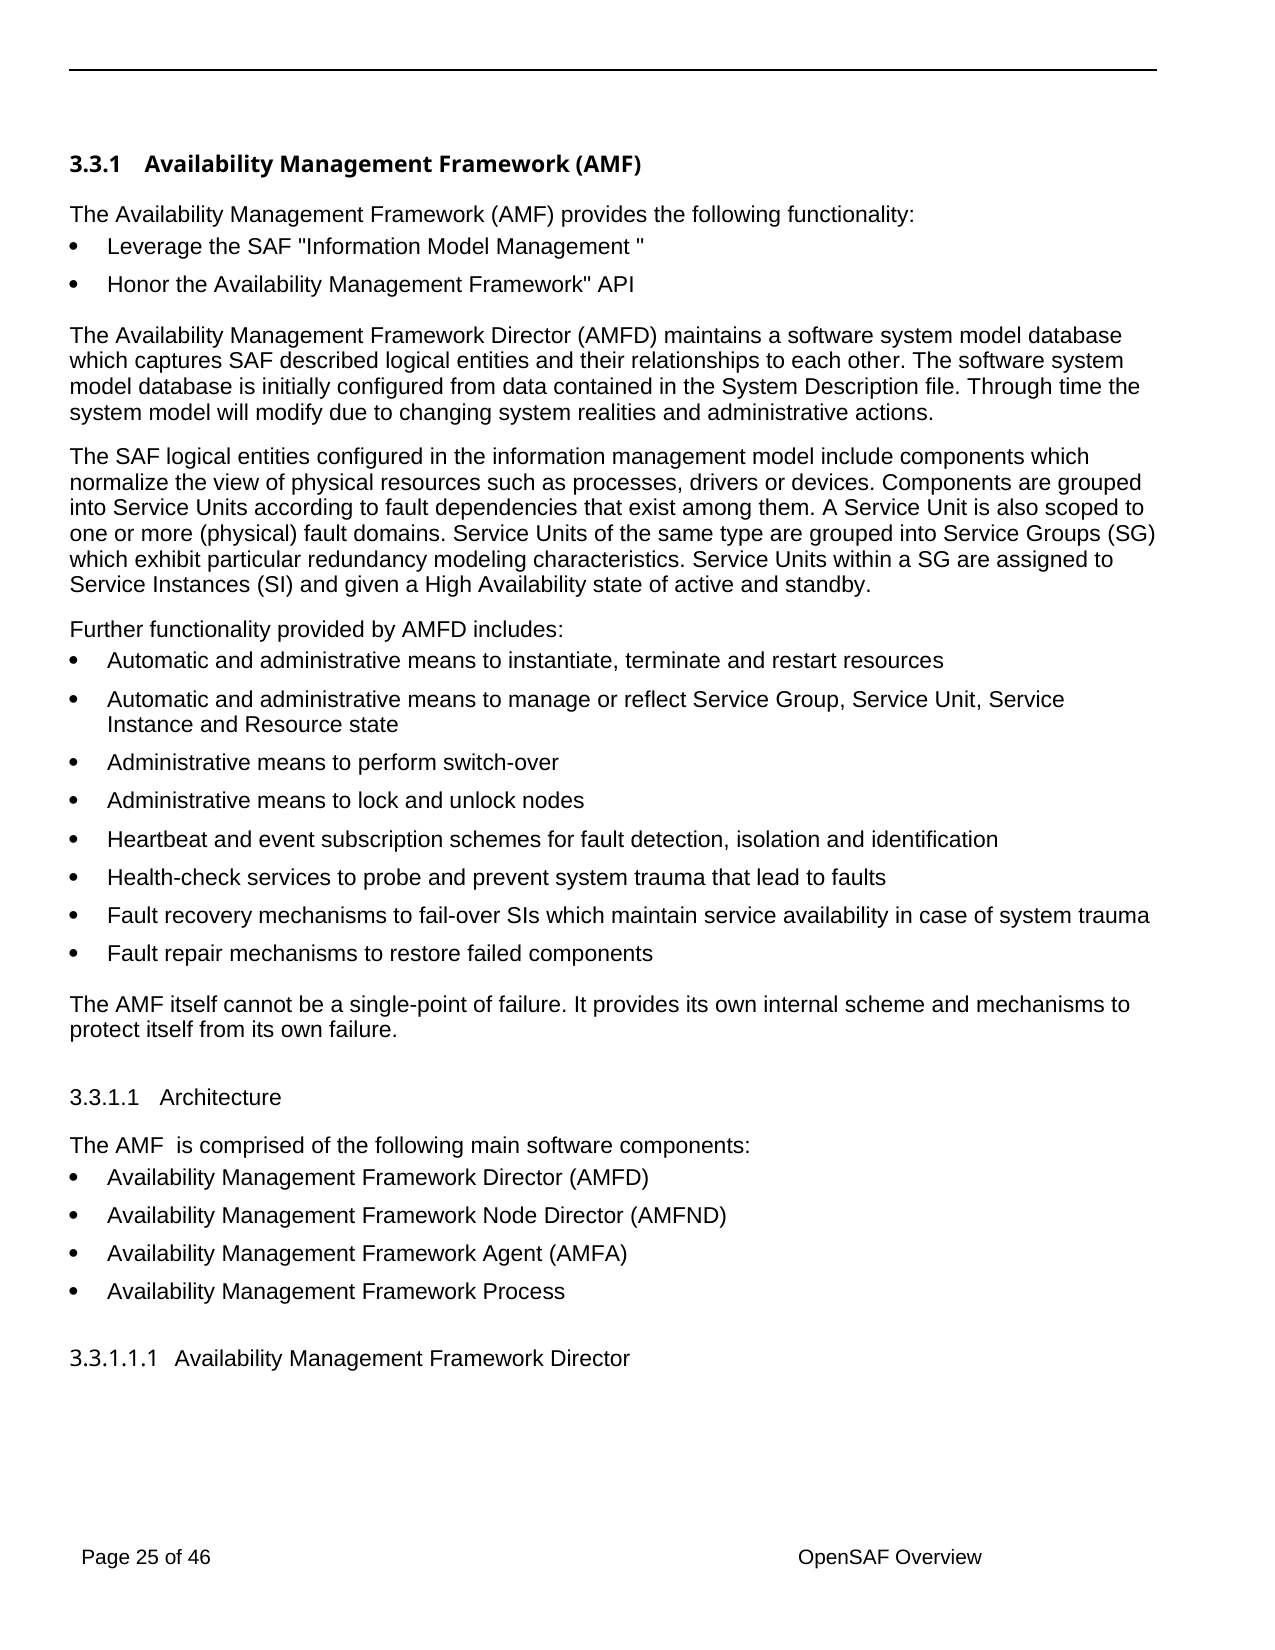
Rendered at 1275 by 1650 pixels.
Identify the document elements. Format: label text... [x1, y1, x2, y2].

list Availability Management Framework Director (AMFD) [69, 1164, 1157, 1190]
text The Availability Management Framework Director (AMFD) maintains a software system model database which captures SAF described logical entities and their relationships to each other. The software system model database is initially configured from data contained in the System Description file. Through time the system model will modify due to changing system realities and administrative actions. [69, 322, 1157, 425]
list Honor the Availability Management Framework" API [69, 272, 1157, 297]
text The AMF is comprised of the following main software components: [69, 1133, 1157, 1158]
list Heartbeat and event subscription schemes for fault detection, isolation and identification [69, 826, 1157, 852]
list Administrative means to perform switch-over [69, 750, 1157, 776]
list Automatic and administrative means to manage or reflect Service Group, Service Unit, Service Instance and Resource state [69, 686, 1157, 737]
subtitle Availability Management Framework (AMF) [69, 148, 1157, 179]
list Fault recovery mechanisms to fail-over SIs which maintain service availability in case of system trauma [69, 902, 1157, 928]
subtitle Architecture [69, 1084, 1157, 1110]
text The AMF itself cannot be a single-point of failure. It provides its own internal scheme and mechanisms to protect itself from its own failure. [69, 991, 1157, 1042]
subtitle Availability Management Framework Director [69, 1342, 1157, 1373]
text Further functionality provided by AMFD includes: [69, 616, 1157, 642]
list Fault repair mechanisms to restore failed components [69, 941, 1157, 966]
list Availability Management Framework Node Director (AMFND) [69, 1203, 1157, 1228]
list Availability Management Framework Agent (AMFA) [69, 1241, 1157, 1266]
list Leverage the SAF "Information Model Management " [69, 234, 1157, 259]
list Administrative means to lock and unlock nodes [69, 788, 1157, 814]
list Health-check services to probe and prevent system trauma that lead to faults [69, 864, 1157, 890]
text The Availability Management Framework (AMF) provides the following functionality: [69, 202, 1157, 227]
list Availability Management Framework Process [69, 1279, 1157, 1304]
list Automatic and administrative means to instantiate, terminate and restart resources [69, 648, 1157, 674]
text The SAF logical entities configured in the information management model include components which normalize the view of physical resources such as processes, drivers or devices. Components are grouped into Service Units according to fault dependencies that exist among them. A Service Unit is also scoped to one or more (physical) fault domains. Service Units of the same type are grouped into Service Groups (SG) which exhibit particular redundancy modeling characteristics. Service Units within a SG are assigned to Service Instances (SI) and given a High Availability state of active and standby. [69, 444, 1157, 597]
